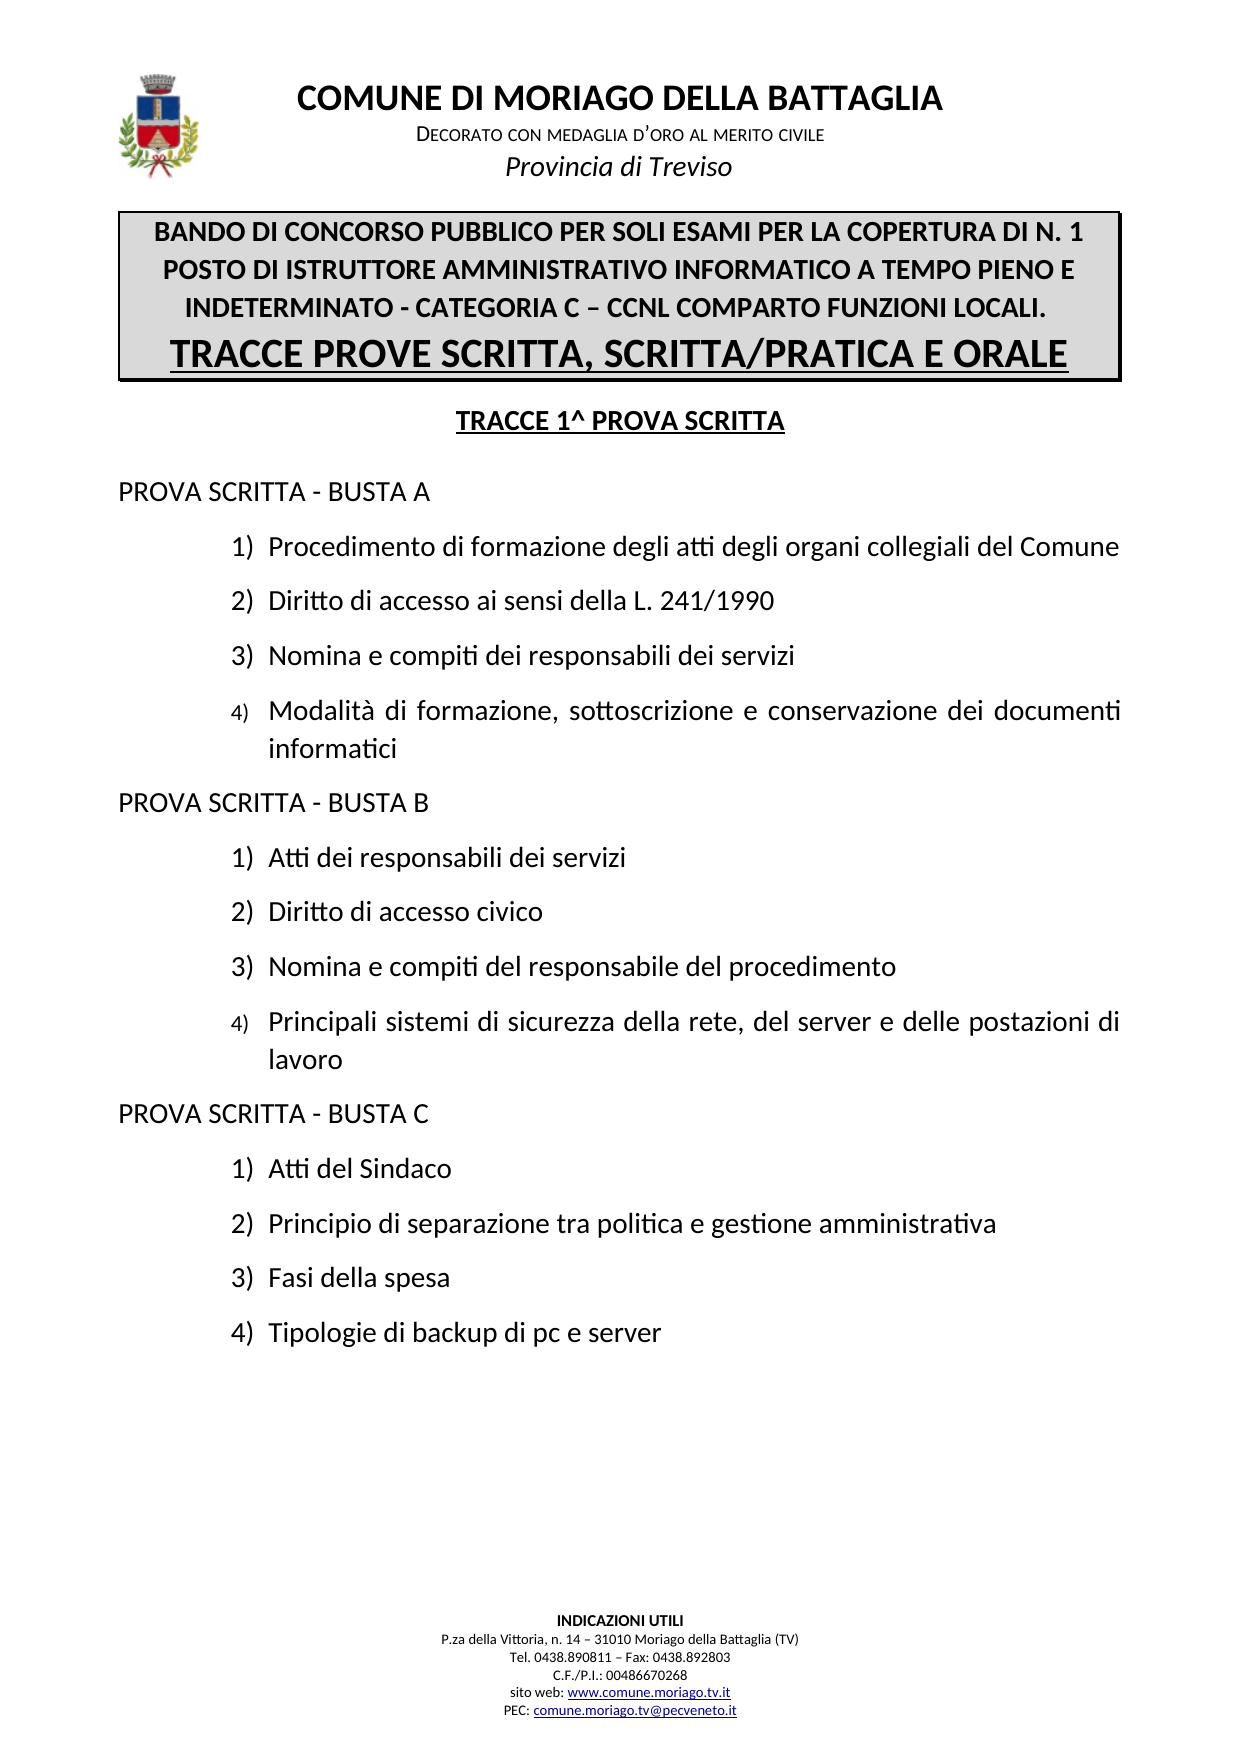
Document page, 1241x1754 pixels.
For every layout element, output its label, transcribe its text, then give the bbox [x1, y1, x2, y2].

text PROVA SCRITTA - BUSTA B [118, 784, 1122, 820]
list Modalità di formazione, sottoscrizione e conservazione dei documenti informatici [231, 692, 1122, 765]
list Procedimento di formazione degli atti degli organi collegiali del Comune [231, 528, 1122, 563]
list Fasi della spesa [231, 1259, 1122, 1295]
text PROVA SCRITTA - BUSTA C [118, 1096, 1122, 1131]
list Tipologie di backup di pc e server [231, 1314, 1122, 1350]
list Atti del Sindaco [231, 1150, 1122, 1186]
list Nomina e compiti del responsabile del procedimento [231, 948, 1122, 984]
list Principio di separazione tra politica e gestione amministrativa [231, 1205, 1122, 1240]
list Diritto di accesso civico [231, 893, 1122, 929]
list Nomina e compiti dei responsabili dei servizi [231, 637, 1122, 673]
list Diritto di accesso ai sensi della L. 241/1990 [231, 582, 1122, 618]
text TRACCE 1^ PROVA SCRITTA [118, 402, 1122, 438]
text BANDO DI CONCORSO PUBBLICO PER SOLI ESAMI PER LA COPERTURA DI N. 1 POSTO DI ISTRUTTORE AMMINISTRATIVO INFORMATICO A TEMPO PIENO E INDETERMINATO - CATEGORIA C – CCNL COMPARTO FUNZIONI LOCALI. TRACCE PROVE SCRITTA, SCRITTA/PRATICA E ORALE [120, 213, 1118, 378]
list Atti dei responsabili dei servizi [231, 839, 1122, 874]
text PROVA SCRITTA - BUSTA A [118, 473, 1122, 509]
list Principali sistemi di sicurezza della rete, del server e delle postazioni di lavoro [231, 1003, 1122, 1077]
